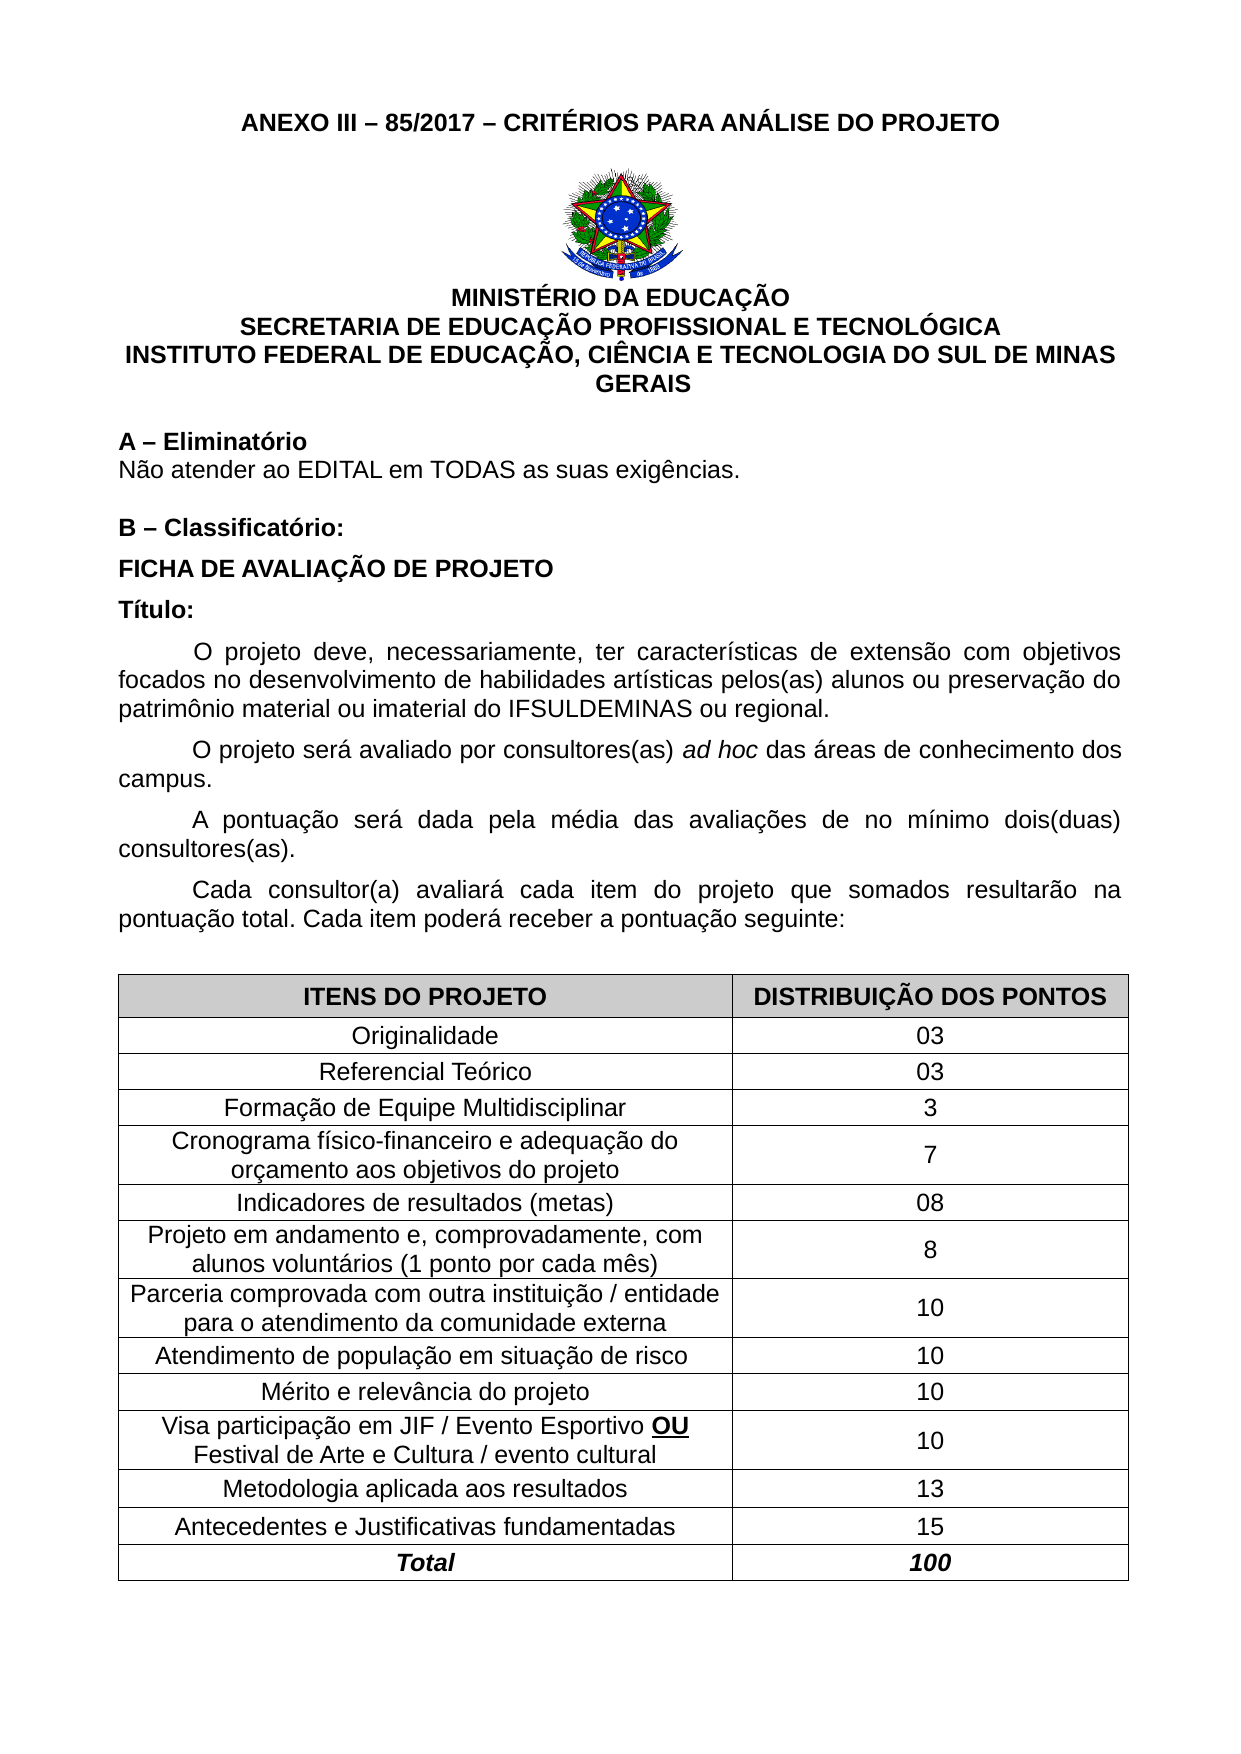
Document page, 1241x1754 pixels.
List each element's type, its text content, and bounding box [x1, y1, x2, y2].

table_cell Visa participação em JIF / Evento Esportivo OU Festival de Arte e Cultura / evento cultural [119, 1411, 732, 1469]
table_cell Projeto em andamento e, comprovadamente, com alunos voluntários (1 ponto por cada mês) [119, 1221, 732, 1278]
table_cell 10 [733, 1338, 1128, 1372]
table_cell 03 [733, 1018, 1128, 1053]
text O projeto deve, necessariamente, ter características de extensão com objetivos focados no desenvolvimento de habilidades artísticas pelos(as) alunos ou preservação do patrimônio material ou imaterial do IFSULDEMINAS ou regional. [118, 637, 1123, 723]
text O projeto será avaliado por consultores(as) ad hoc das áreas de conhecimento dos campus. [118, 735, 1123, 793]
text B – Classificatório: [118, 513, 1123, 542]
text FICHA DE AVALIAÇÃO DE PROJETO [118, 554, 1123, 583]
table_cell Metodologia aplicada aos resultados [119, 1470, 732, 1507]
text ANEXO III – 85/2017 – CRITÉRIOS PARA ANÁLISE DO PROJETO [118, 108, 1123, 137]
list SECRETARIA DE EDUCAÇÃO PROFISSIONAL E TECNOLÓGICA [118, 312, 1123, 340]
table_cell Mérito e relevância do projeto [119, 1374, 732, 1410]
table_cell 10 [733, 1411, 1128, 1469]
table_cell 10 [733, 1279, 1128, 1337]
text A pontuação será dada pela média das avaliações de no mínimo dois(duas) consultores(as). [118, 805, 1123, 863]
list MINISTÉRIO DA EDUCAÇÃO [118, 283, 1123, 312]
table_cell Formação de Equipe Multidisciplinar [119, 1090, 732, 1125]
table_cell 03 [733, 1054, 1128, 1089]
table_cell Atendimento de população em situação de risco [119, 1338, 732, 1372]
table_cell Originalidade [119, 1018, 732, 1053]
text Não atender ao EDITAL em TODAS as suas exigências. [118, 455, 1123, 484]
table_cell Antecedentes e Justificativas fundamentadas [119, 1508, 732, 1544]
subtitle INSTITUTO FEDERAL DE EDUCAÇÃO, CIÊNCIA E TECNOLOGIA DO SUL DE MINAS GERAIS [118, 340, 1123, 398]
table_cell Parceria comprovada com outra instituição / entidade para o atendimento da comunidade externa [119, 1279, 732, 1337]
table_cell 100 [733, 1545, 1128, 1579]
table_cell 7 [733, 1126, 1128, 1183]
table_cell 15 [733, 1508, 1128, 1544]
table_cell 08 [733, 1185, 1128, 1219]
text Cada consultor(a) avaliará cada item do projeto que somados resultarão na pontuação total. Cada item poderá receber a pontuação seguinte: [118, 875, 1123, 933]
table_cell Total [119, 1545, 732, 1579]
table_header ITENS DO PROJETO [119, 975, 732, 1017]
table_cell 10 [733, 1374, 1128, 1410]
table_cell 13 [733, 1470, 1128, 1507]
table_cell 3 [733, 1090, 1128, 1125]
table_cell Cronograma físico-financeiro e adequação do orçamento aos objetivos do projeto [119, 1126, 732, 1183]
table_header DISTRIBUIÇÃO DOS PONTOS [733, 975, 1128, 1017]
table_cell 8 [733, 1221, 1128, 1278]
text Título: [118, 595, 1123, 624]
picture [555, 165, 686, 283]
table_cell Indicadores de resultados (metas) [119, 1185, 732, 1219]
table_cell Referencial Teórico [119, 1054, 732, 1089]
text A – Eliminatório [118, 427, 1123, 455]
